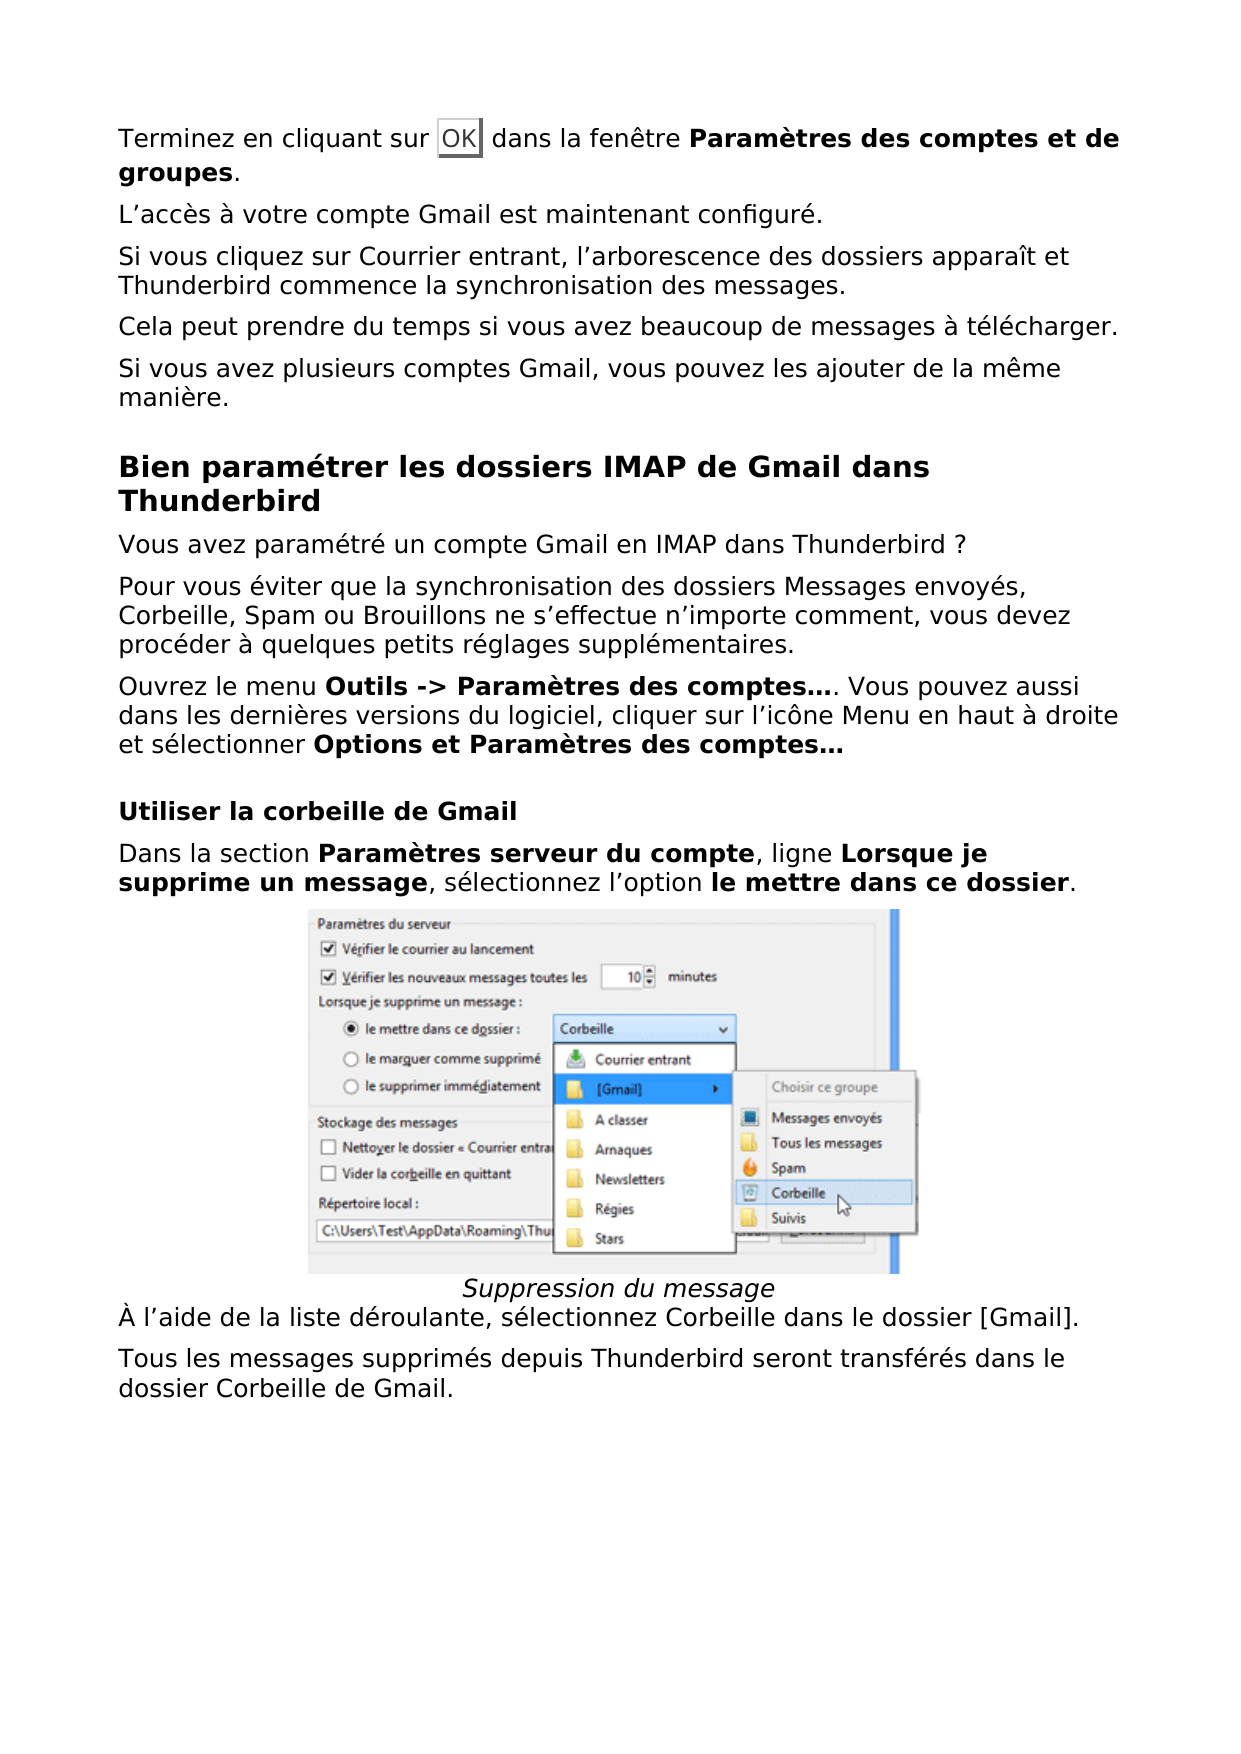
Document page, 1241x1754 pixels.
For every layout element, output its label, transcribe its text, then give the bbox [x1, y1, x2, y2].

text Pour vous éviter que la synchronisation des dossiers Messages envoyés, Corbeille, Spam ou Brouillons ne s’effectue n’importe comment, vous devez procéder à quelques petits réglages supplémentaires. [118, 572, 1122, 660]
text Si vous avez plusieurs comptes Gmail, vous pouvez les ajouter de la même manière. [118, 354, 1122, 413]
subtitle Bien paramétrer les dossiers IMAP de Gmail dans Thunderbird [118, 450, 1122, 518]
text Si vous cliquez sur Courrier entrant, l’arborescence des dossiers apparaît et Thunderbird commence la synchronisation des messages. [118, 242, 1122, 300]
text Dans la section Paramètres serveur du compte, ligne Lorsque je supprime un message, sélectionnez l’option le mettre dans ce dossier. [118, 839, 1122, 897]
text Vous avez paramétré un compte Gmail en IMAP dans Thunderbird ? [118, 531, 1122, 560]
text Cela peut prendre du temps si vous avez beaucoup de messages à télécharger. [118, 313, 1122, 342]
text L’accès à votre compte Gmail est maintenant configuré. [118, 200, 1122, 229]
text Tous les messages supprimés depuis Thunderbird seront transférés dans le dossier Corbeille de Gmail. [118, 1344, 1122, 1403]
text Terminez en cliquant sur OK dans la fenêtre Paramètres des comptes et de groupes. [118, 118, 1122, 188]
subtitle Utiliser la corbeille de Gmail [118, 797, 1122, 826]
text Suppression du message [308, 1274, 933, 1303]
text À l’aide de la liste déroulante, sélectionnez Corbeille dans le dossier [Gmail]. [118, 910, 1122, 1332]
picture [307, 909, 933, 1274]
text Ouvrez le menu Outils -> Paramètres des comptes…. Vous pouvez aussi dans les dernières versions du logiciel, cliquer sur l’icône Menu en haut à droite et sélectionner Options et Paramètres des comptes… [118, 672, 1122, 760]
